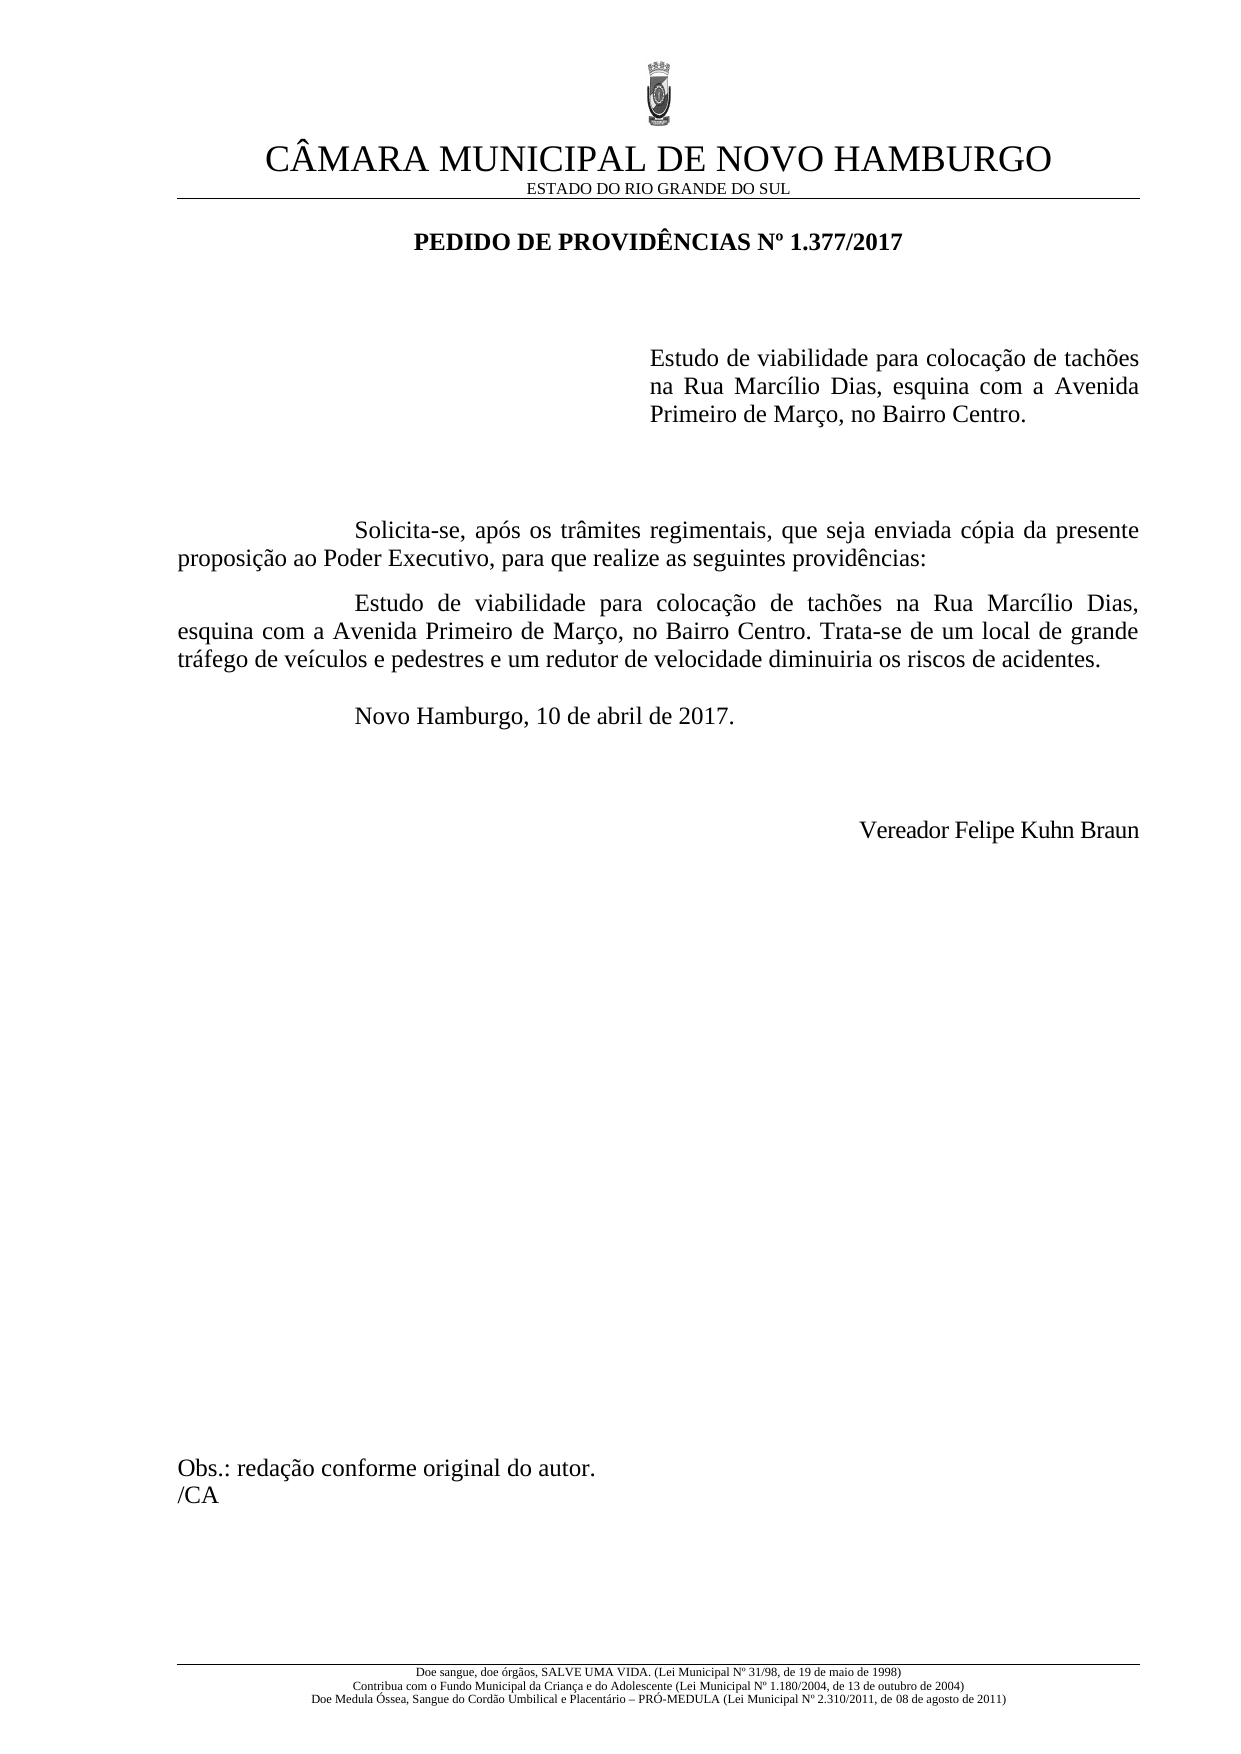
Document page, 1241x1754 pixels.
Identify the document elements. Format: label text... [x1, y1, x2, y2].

text Novo Hamburgo, 10 de abril de 2017. [177, 702, 1140, 730]
text PEDIDO DE PROVIDÊNCIAS Nº 1.377/2017 [177, 228, 1140, 256]
text Estudo de viabilidade para colocação de tachões na Rua Marcílio Dias, esquina com a Avenida Primeiro de Março, no Bairro Centro. Trata-se de um local de grande tráfego de veículos e pedestres e um redutor de velocidade diminuiria os riscos de acidentes. [177, 589, 1140, 672]
text Solicita-se, após os trâmites regimentais, que seja enviada cópia da presente proposição ao Poder Executivo, para que realize as seguintes providências: [177, 516, 1140, 572]
text Vereador Felipe Kuhn Braun [177, 816, 1140, 844]
text Obs.: redação conforme original do autor. [177, 1454, 1140, 1481]
text /CA [177, 1481, 1140, 1509]
text Estudo de viabilidade para colocação de tachões na Rua Marcílio Dias, esquina com a Avenida Primeiro de Março, no Bairro Centro. [649, 344, 1140, 428]
